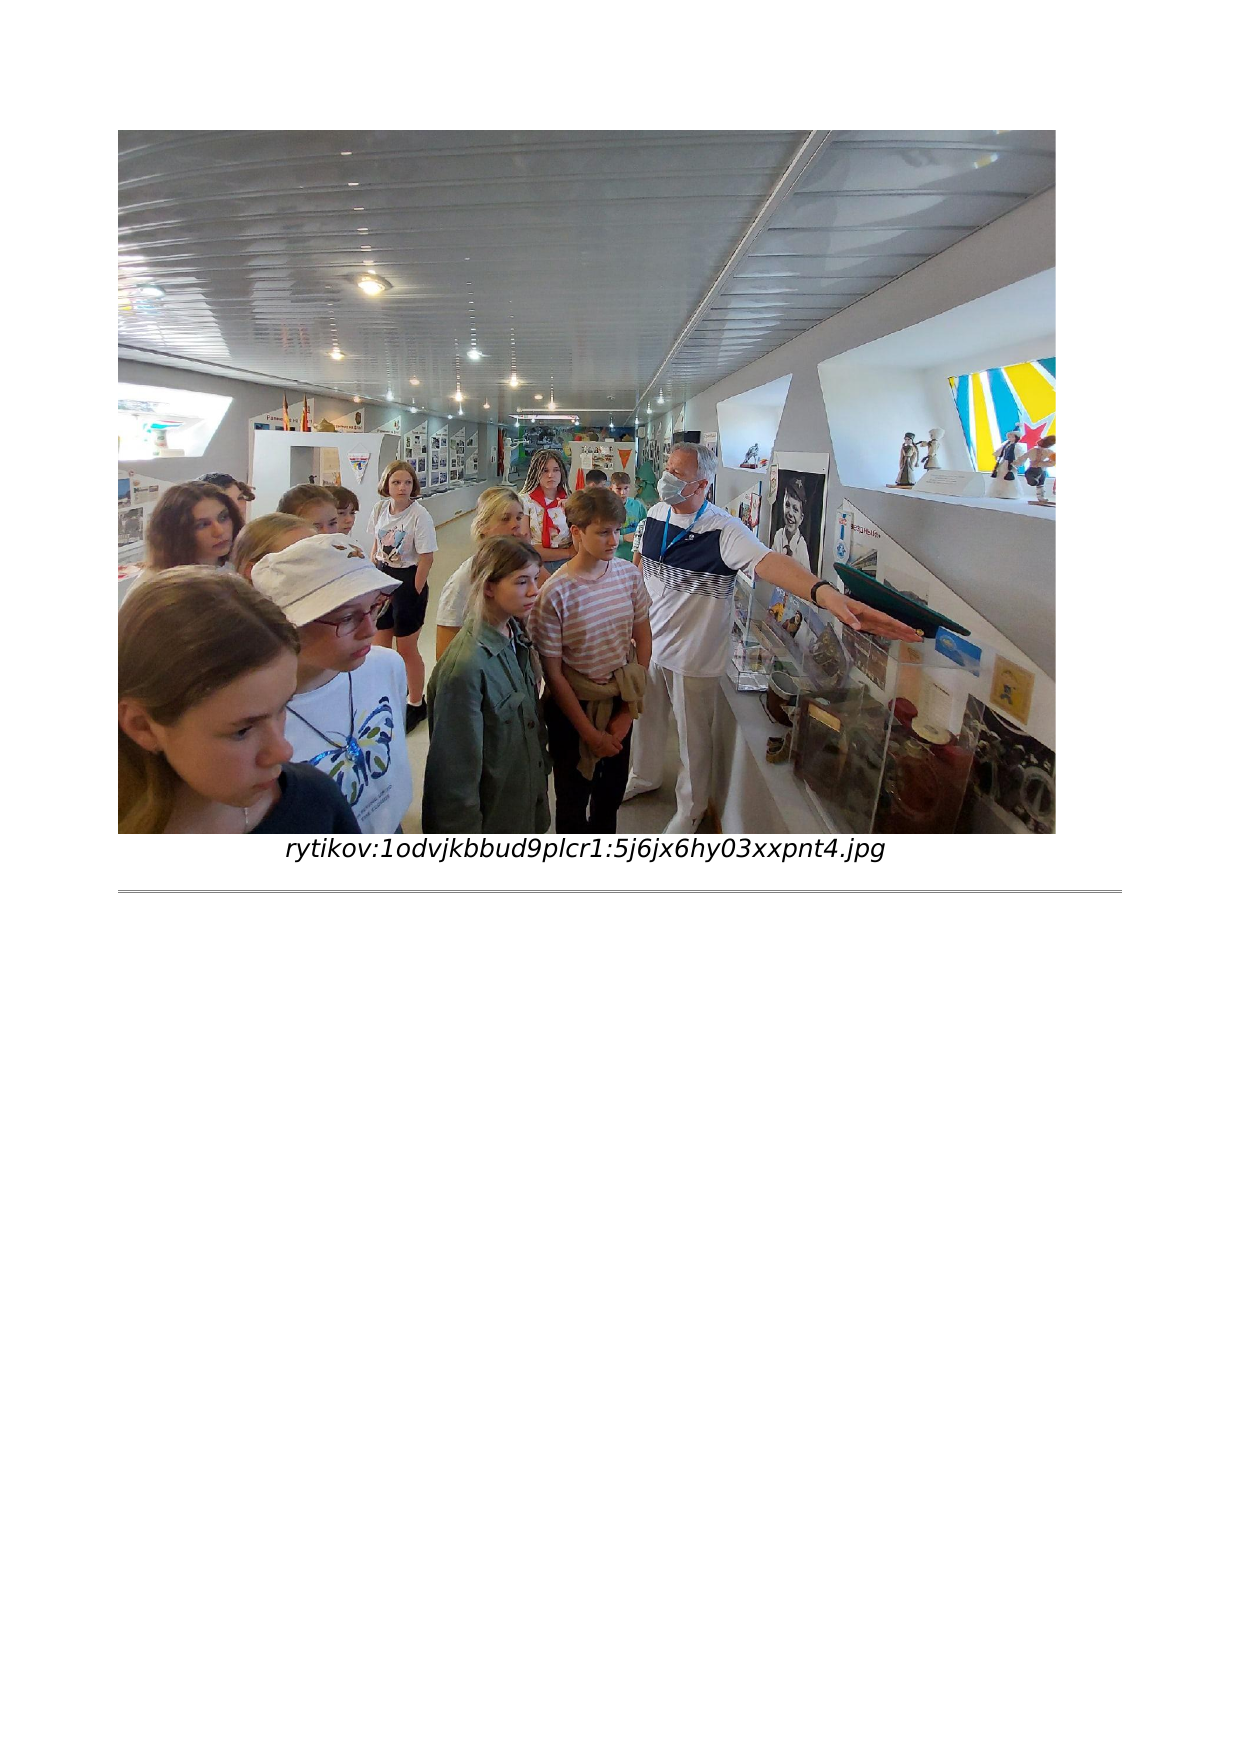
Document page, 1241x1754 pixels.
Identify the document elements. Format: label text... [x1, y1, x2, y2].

picture [118, 130, 1056, 834]
text rytikov:1odvjkbbud9plcr1:5j6jx6hy03xxpnt4.jpg [118, 834, 1056, 863]
